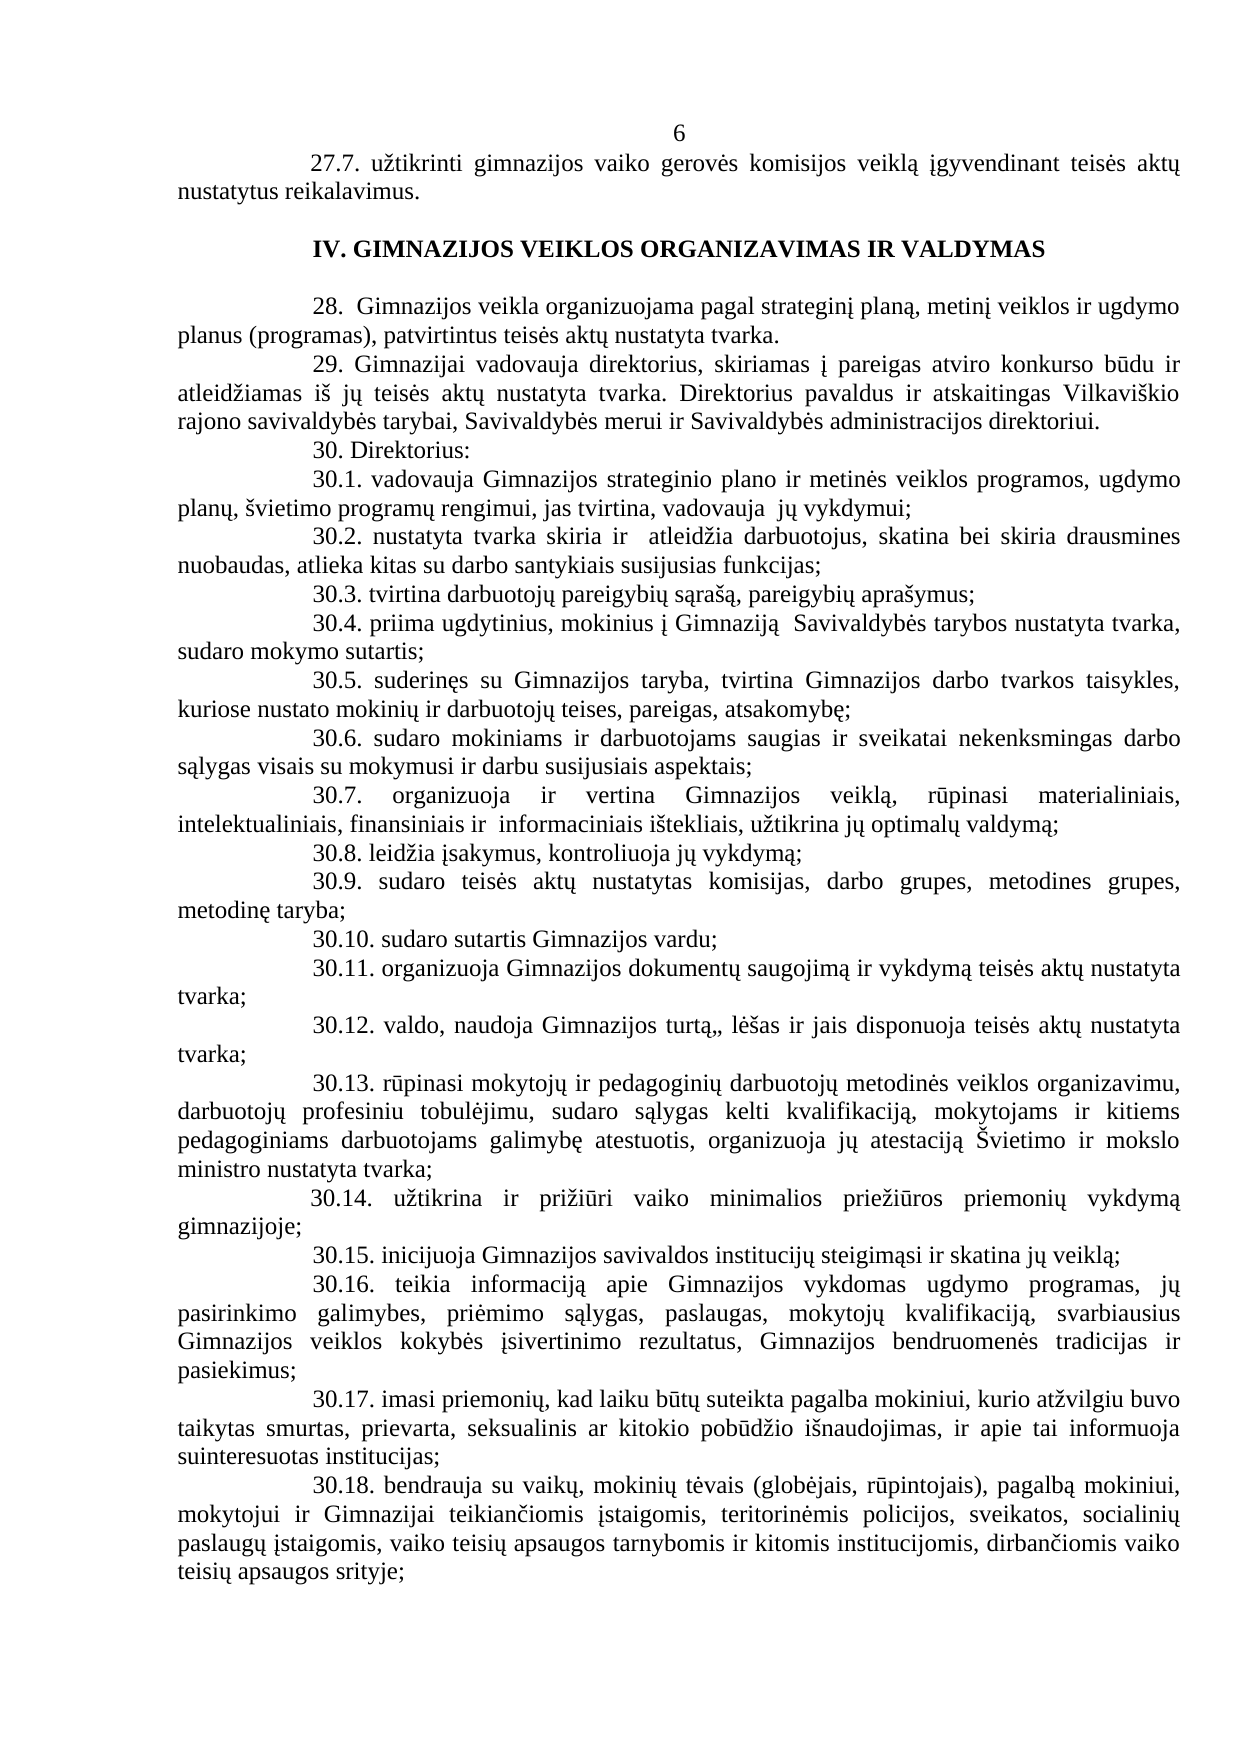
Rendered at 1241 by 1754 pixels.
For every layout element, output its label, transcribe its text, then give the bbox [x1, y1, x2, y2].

text 30.10. sudaro sutartis Gimnazijos vardu; [177, 924, 1181, 953]
text 28. Gimnazijos veikla organizuojama pagal strateginį planą, metinį veiklos ir ugdymo planus (programas), patvirtintus teisės aktų nustatyta tvarka. [177, 291, 1181, 349]
text 30.18. bendrauja su vaikų, mokinių tėvais (globėjais, rūpintojais), pagalbą mokiniui, mokytojui ir Gimnazijai teikiančiomis įstaigomis, teritorinėmis policijos, sveikatos, socialinių paslaugų įstaigomis, vaiko teisių apsaugos tarnybomis ir kitomis institucijomis, dirbančiomis vaiko teisių apsaugos srityje; [177, 1470, 1181, 1585]
text 30.14. užtikrina ir prižiūri vaiko minimalios priežiūros priemonių vykdymą gimnazijoje; [177, 1183, 1181, 1240]
text 30.1. vadovauja Gimnazijos strateginio plano ir metinės veiklos programos, ugdymo planų, švietimo programų rengimui, jas tvirtina, vadovauja jų vykdymui; [177, 464, 1181, 521]
text 30.16. teikia informaciją apie Gimnazijos vykdomas ugdymo programas, jų pasirinkimo galimybes, priėmimo sąlygas, paslaugas, mokytojų kvalifikaciją, svarbiausius Gimnazijos veiklos kokybės įsivertinimo rezultatus, Gimnazijos bendruomenės tradicijas ir pasiekimus; [177, 1269, 1181, 1384]
text 30.12. valdo, naudoja Gimnazijos turtą„ lėšas ir jais disponuoja teisės aktų nustatyta tvarka; [177, 1010, 1181, 1068]
text 30.6. sudaro mokiniams ir darbuotojams saugias ir sveikatai nekenksmingas darbo sąlygas visais su mokymusi ir darbu susijusiais aspektais; [177, 723, 1181, 780]
text 29. Gimnazijai vadovauja direktorius, skiriamas į pareigas atviro konkurso būdu ir atleidžiamas iš jų teisės aktų nustatyta tvarka. Direktorius pavaldus ir atskaitingas Vilkaviškio rajono savivaldybės tarybai, Savivaldybės merui ir Savivaldybės administracijos direktoriui. [177, 349, 1181, 435]
text 30.3. tvirtina darbuotojų pareigybių sąrašą, pareigybių aprašymus; [177, 579, 1181, 608]
text 30.17. imasi priemonių, kad laiku būtų suteikta pagalba mokiniui, kurio atžvilgiu buvo taikytas smurtas, prievarta, seksualinis ar kitokio pobūdžio išnaudojimas, ir apie tai informuoja suinteresuotas institucijas; [177, 1384, 1181, 1470]
text 30.4. priima ugdytinius, mokinius į Gimnaziją Savivaldybės tarybos nustatyta tvarka, sudaro mokymo sutartis; [177, 608, 1181, 665]
text IV. GIMNAZIJOS VEIKLOS ORGANIZAVIMAS IR VALDYMAS [177, 234, 1181, 263]
text 30.11. organizuoja Gimnazijos dokumentų saugojimą ir vykdymą teisės aktų nustatyta tvarka; [177, 953, 1181, 1010]
text 30. Direktorius: [177, 435, 1181, 464]
text 30.2. nustatyta tvarka skiria ir atleidžia darbuotojus, skatina bei skiria drausmines nuobaudas, atlieka kitas su darbo santykiais susijusias funkcijas; [177, 521, 1181, 579]
text 30.13. rūpinasi mokytojų ir pedagoginių darbuotojų metodinės veiklos organizavimu, darbuotojų profesiniu tobulėjimu, sudaro sąlygas kelti kvalifikaciją, mokytojams ir kitiems pedagoginiams darbuotojams galimybę atestuotis, organizuoja jų atestaciją Švietimo ir mokslo ministro nustatyta tvarka; [177, 1068, 1181, 1183]
text 30.9. sudaro teisės aktų nustatytas komisijas, darbo grupes, metodines grupes, metodinę taryba; [177, 866, 1181, 924]
text 30.7. organizuoja ir vertina Gimnazijos veiklą, rūpinasi materialiniais, intelektualiniais, finansiniais ir informaciniais ištekliais, užtikrina jų optimalų valdymą; [177, 780, 1181, 838]
text 30.8. leidžia įsakymus, kontroliuoja jų vykdymą; [177, 838, 1181, 866]
text 30.5. suderinęs su Gimnazijos taryba, tvirtina Gimnazijos darbo tvarkos taisykles, kuriose nustato mokinių ir darbuotojų teises, pareigas, atsakomybę; [177, 665, 1181, 723]
text 30.15. inicijuoja Gimnazijos savivaldos institucijų steigimąsi ir skatina jų veiklą; [177, 1240, 1181, 1269]
text 27.7. užtikrinti gimnazijos vaiko gerovės komisijos veiklą įgyvendinant teisės aktų nustatytus reikalavimus. [177, 148, 1181, 205]
